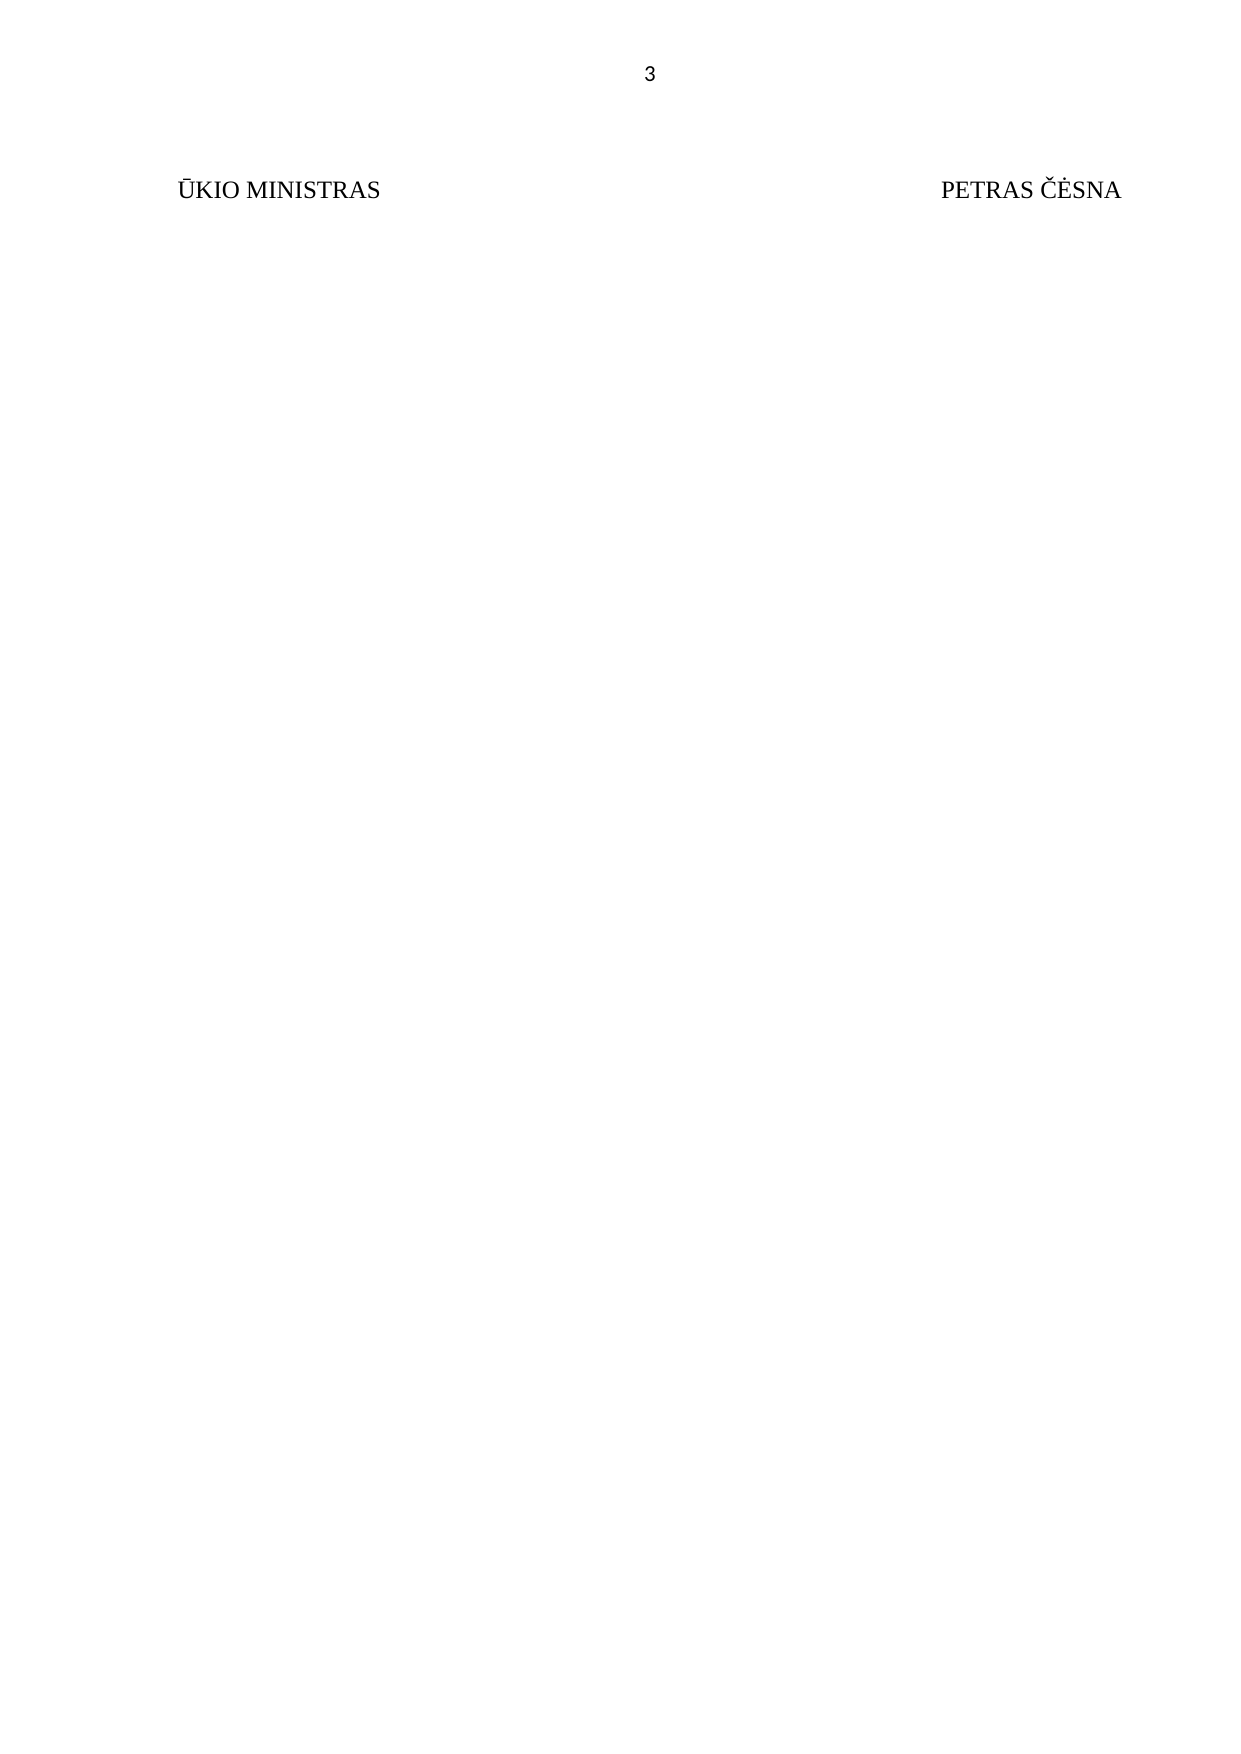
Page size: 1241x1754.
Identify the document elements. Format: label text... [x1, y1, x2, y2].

text ŪKIO MINISTRAS PETRAS ČĖSNA [177, 176, 1122, 204]
